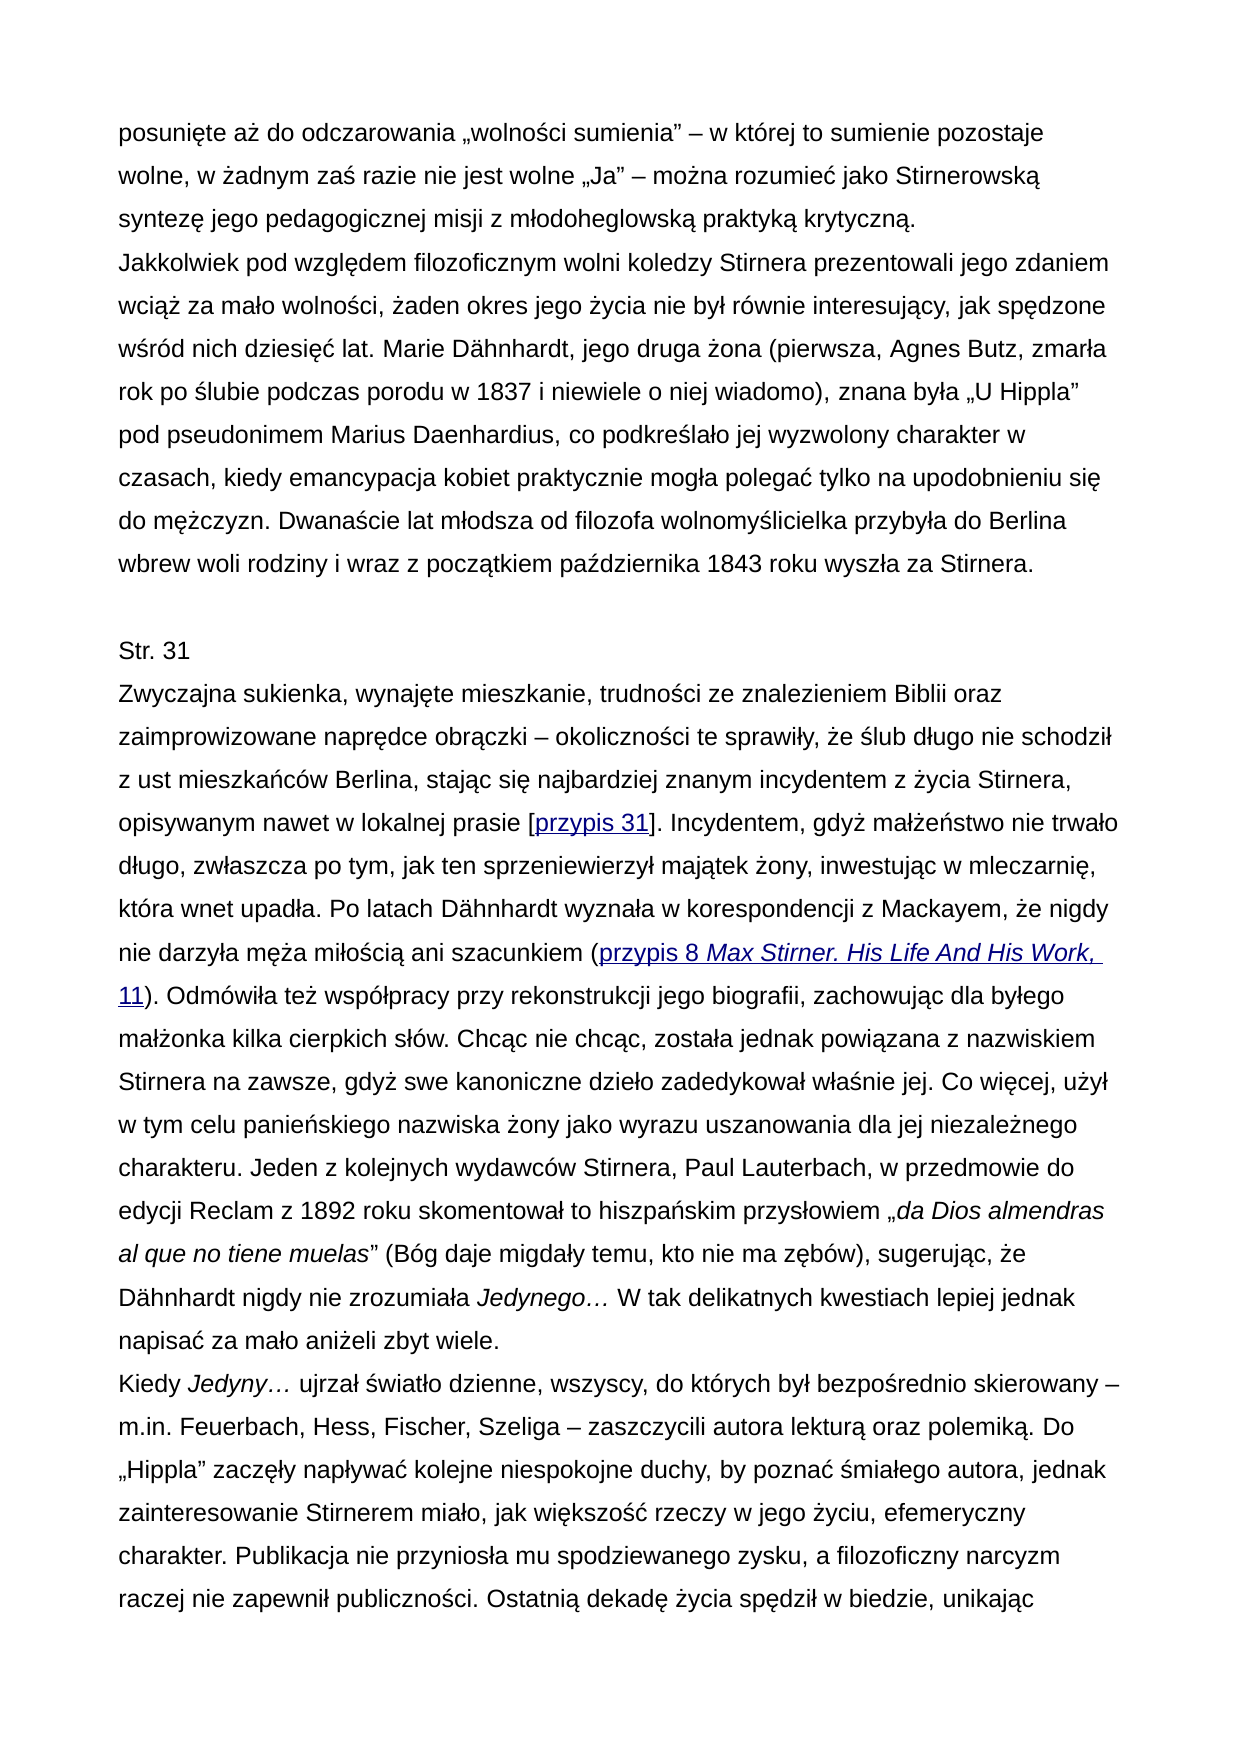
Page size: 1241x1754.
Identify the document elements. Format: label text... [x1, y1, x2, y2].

text Str. 31 [118, 636, 1122, 664]
text Jakkolwiek pod względem filozoficznym wolni koledzy Stirnera prezentowali jego zdaniem wciąż za mało wolności, żaden okres jego życia nie był równie interesujący, jak spędzone wśród nich dziesięć lat. Marie Dähnhardt, jego druga żona (pierwsza, Agnes Butz, zmarła rok po ślubie podczas porodu w 1837 i niewiele o niej wiadomo), znana była „U Hippla” pod pseudonimem Marius Daenhardius, co podkreślało jej wyzwolony charakter w czasach, kiedy emancypacja kobiet praktycznie mogła polegać tylko na upodobnieniu się do mężczyzn. Dwanaście lat młodsza od filozofa wolnomyślicielka przybyła do Berlina wbrew woli rodziny i wraz z początkiem października 1843 roku wyszła za Stirnera. [118, 247, 1122, 578]
text Kiedy Jedyny… ujrzał światło dzienne, wszyscy, do których był bezpośrednio skierowany – m.in. Feuerbach, Hess, Fischer, Szeliga – zaszczycili autora lekturą oraz polemiką. Do „Hippla” zaczęły napływać kolejne niespokojne duchy, by poznać śmiałego autora, jednak zainteresowanie Stirnerem miało, jak większość rzeczy w jego życiu, efemeryczny charakter. Publikacja nie przyniosła mu spodziewanego zysku, a filozoficzny narcyzm raczej nie zapewnił publiczności. Ostatnią dekadę życia spędził w biedzie, unikając [118, 1369, 1122, 1613]
text posunięte aż do odczarowania „wolności sumienia” – w której to sumienie pozostaje wolne, w żadnym zaś razie nie jest wolne „Ja” – można rozumieć jako Stirnerowską syntezę jego pedagogicznej misji z młodoheglowską praktyką krytyczną. [118, 118, 1122, 233]
text Zwyczajna sukienka, wynajęte mieszkanie, trudności ze znalezieniem Biblii oraz zaimprowizowane naprędce obrączki – okoliczności te sprawiły, że ślub długo nie schodził z ust mieszkańców Berlina, stając się najbardziej znanym incydentem z życia Stirnera, opisywanym nawet w lokalnej prasie [przypis 31]. Incydentem, gdyż małżeństwo nie trwało długo, zwłaszcza po tym, jak ten sprzeniewierzył majątek żony, inwestując w mleczarnię, która wnet upadła. Po latach Dähnhardt wyznała w korespondencji z Mackayem, że nigdy nie darzyła męża miłością ani szacunkiem (przypis 8 Max Stirner. His Life And His Work, 11). Odmówiła też współpracy przy rekonstrukcji jego biografii, zachowując dla byłego małżonka kilka cierpkich słów. Chcąc nie chcąc, została jednak powiązana z nazwiskiem Stirnera na zawsze, gdyż swe kanoniczne dzieło zadedykował właśnie jej. Co więcej, użył w tym celu panieńskiego nazwiska żony jako wyrazu uszanowania dla jej niezależnego charakteru. Jeden z kolejnych wydawców Stirnera, Paul Lauterbach, w przedmowie do edycji Reclam z 1892 roku skomentował to hiszpańskim przysłowiem „da Dios almendras al que no tiene muelas” (Bóg daje migdały temu, kto nie ma zębów), sugerując, że Dähnhardt nigdy nie zrozumiała Jedynego… W tak delikatnych kwestiach lepiej jednak napisać za mało aniżeli zbyt wiele. [118, 679, 1122, 1354]
